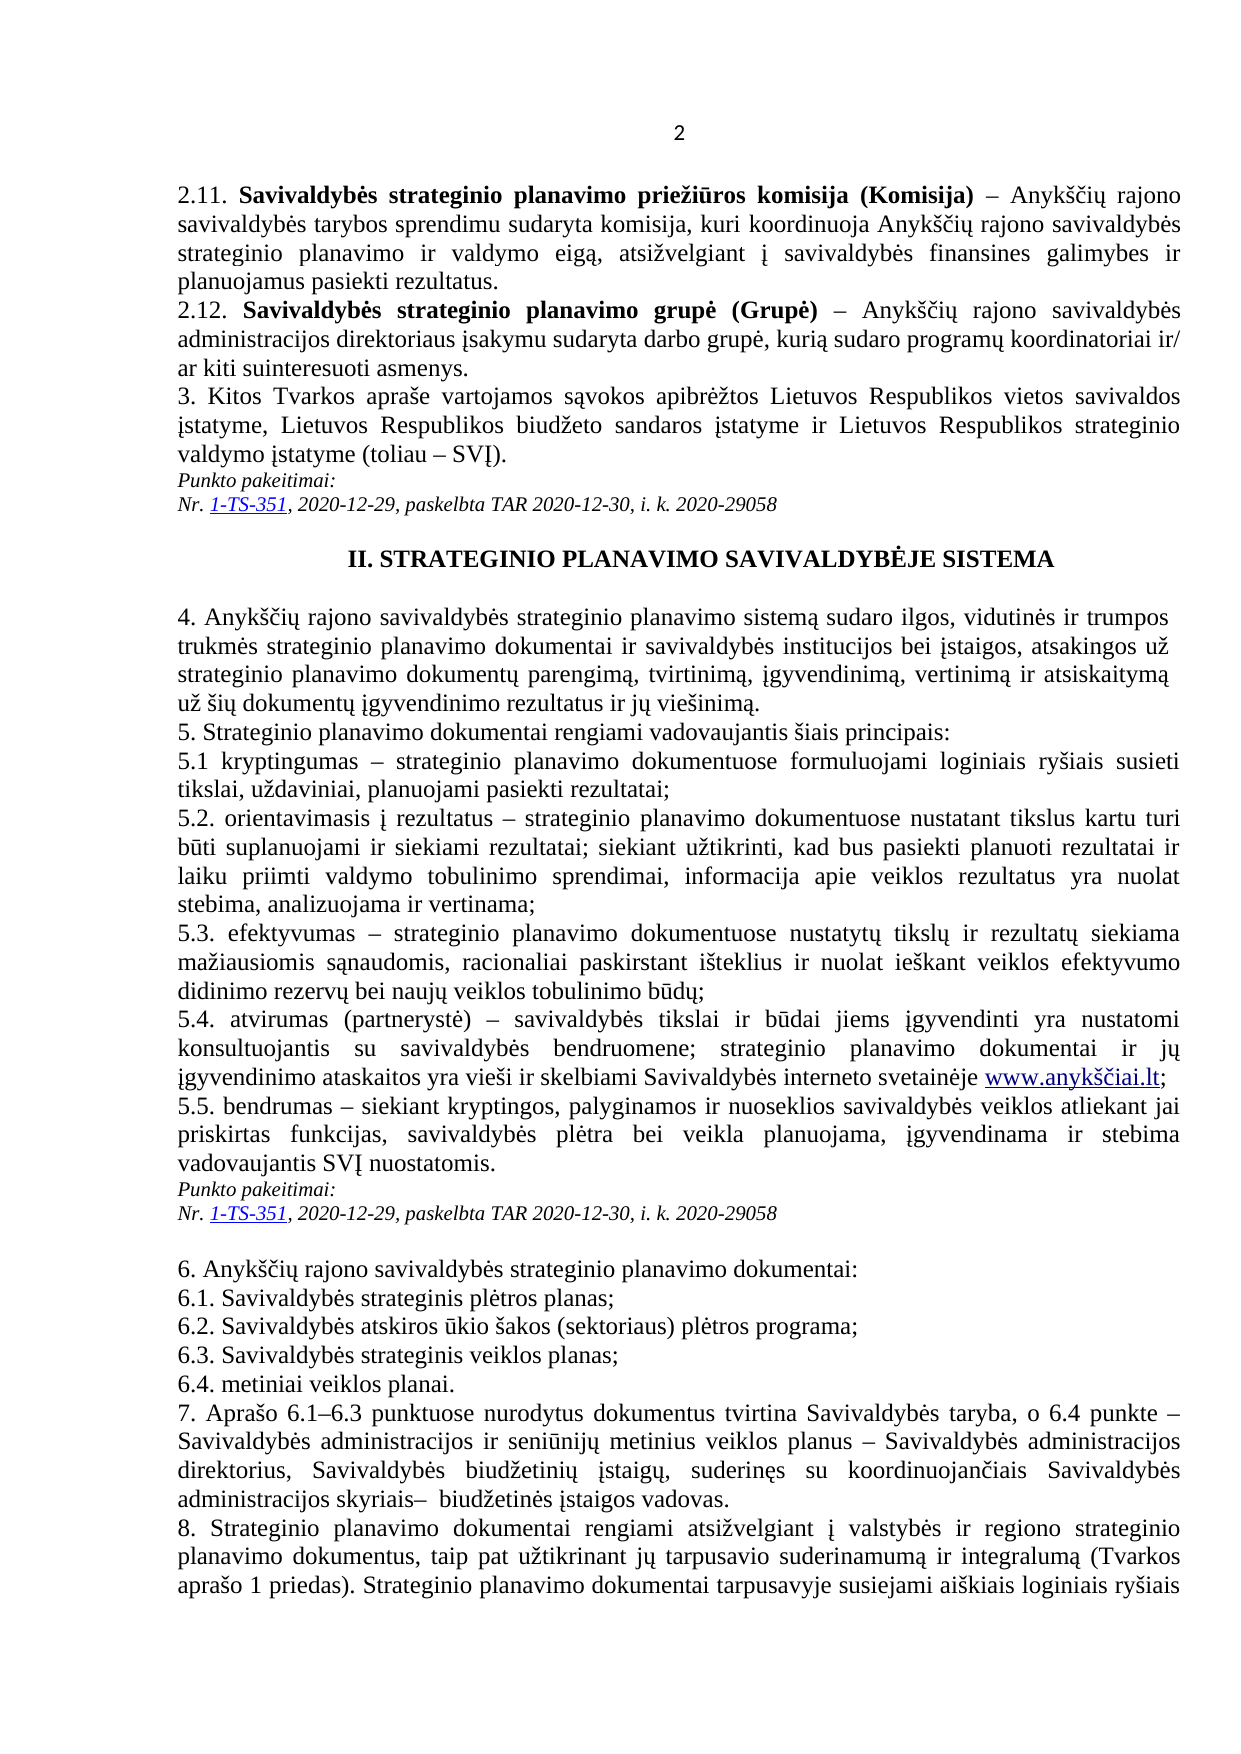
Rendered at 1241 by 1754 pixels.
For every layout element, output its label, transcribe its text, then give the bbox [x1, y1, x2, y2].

text 4. Anykščių rajono savivaldybės strateginio planavimo sistemą sudaro ilgos, vidutinės ir trumpos trukmės strateginio planavimo dokumentai ir savivaldybės institucijos bei įstaigos, atsakingos už strateginio planavimo dokumentų parengimą, tvirtinimą, įgyvendinimą, vertinimą ir atsiskaitymą už šių dokumentų įgyvendinimo rezultatus ir jų viešinimą. [177, 602, 1170, 717]
text 6.2. Savivaldybės atskiros ūkio šakos (sektoriaus) plėtros programa; [177, 1311, 1181, 1340]
text II. STRATEGINIO PLANAVIMO SAVIVALDYBĖJE SISTEMA [222, 544, 1181, 573]
text 3. Kitos Tvarkos apraše vartojamos sąvokos apibrėžtos Lietuvos Respublikos vietos savivaldos įstatyme, Lietuvos Respublikos biudžeto sandaros įstatyme ir Lietuvos Respublikos strateginio valdymo įstatyme (toliau – SVĮ). [177, 381, 1181, 468]
text 6.4. metiniai veiklos planai. [177, 1369, 1181, 1398]
text 5.5. bendrumas – siekiant kryptingos, palyginamos ir nuoseklios savivaldybės veiklos atliekant jai priskirtas funkcijas, savivaldybės plėtra bei veikla planuojama, įgyvendinama ir stebima vadovaujantis SVĮ nuostatomis. [177, 1091, 1181, 1177]
text 2.12. Savivaldybės strateginio planavimo grupė (Grupė) – Anykščių rajono savivaldybės administracijos direktoriaus įsakymu sudaryta darbo grupė, kurią sudaro programų koordinatoriai ir/ ar kiti suinteresuoti asmenys. [177, 295, 1181, 381]
text 2.11. Savivaldybės strateginio planavimo priežiūros komisija (Komisija) – Anykščių rajono savivaldybės tarybos sprendimu sudaryta komisija, kuri koordinuoja Anykščių rajono savivaldybės strateginio planavimo ir valdymo eigą, atsižvelgiant į savivaldybės finansines galimybes ir planuojamus pasiekti rezultatus. [177, 180, 1181, 295]
text 5. Strateginio planavimo dokumentai rengiami vadovaujantis šiais principais: [177, 717, 1181, 746]
text 5.4. atvirumas (partnerystė) – savivaldybės tikslai ir būdai jiems įgyvendinti yra nustatomi konsultuojantis su savivaldybės bendruomene; strateginio planavimo dokumentai ir jų įgyvendinimo ataskaitos yra vieši ir skelbiami Savivaldybės interneto svetainėje www.anykščiai.lt; [177, 1004, 1181, 1091]
text 7. Aprašo 6.1–6.3 punktuose nurodytus dokumentus tvirtina Savivaldybės taryba, o 6.4 punkte – Savivaldybės administracijos ir seniūnijų metinius veiklos planus – Savivaldybės administracijos direktorius, Savivaldybės biudžetinių įstaigų, suderinęs su koordinuojančiais Savivaldybės administracijos skyriais– biudžetinės įstaigos vadovas. [177, 1398, 1181, 1513]
text Nr. 1-TS-351, 2020-12-29, paskelbta TAR 2020-12-30, i. k. 2020-29058 [177, 1201, 1181, 1225]
text Punkto pakeitimai: [177, 468, 1181, 492]
text 6. Anykščių rajono savivaldybės strateginio planavimo dokumentai: [177, 1254, 1181, 1283]
text Nr. 1-TS-351, 2020-12-29, paskelbta TAR 2020-12-30, i. k. 2020-29058 [177, 492, 1181, 516]
text 8. Strateginio planavimo dokumentai rengiami atsižvelgiant į valstybės ir regiono strateginio planavimo dokumentus, taip pat užtikrinant jų tarpusavio suderinamumą ir integralumą (Tvarkos aprašo 1 priedas). Strateginio planavimo dokumentai tarpusavyje susiejami aiškiais loginiais ryšiais [177, 1513, 1181, 1599]
text 5.1 kryptingumas – strateginio planavimo dokumentuose formuluojami loginiais ryšiais susieti tikslai, uždaviniai, planuojami pasiekti rezultatai; [177, 746, 1181, 803]
text 6.3. Savivaldybės strateginis veiklos planas; [177, 1340, 1181, 1369]
text 6.1. Savivaldybės strateginis plėtros planas; [177, 1283, 1181, 1311]
text 5.3. efektyvumas – strateginio planavimo dokumentuose nustatytų tikslų ir rezultatų siekiama mažiausiomis sąnaudomis, racionaliai paskirstant išteklius ir nuolat ieškant veiklos efektyvumo didinimo rezervų bei naujų veiklos tobulinimo būdų; [177, 918, 1181, 1004]
text 5.2. orientavimasis į rezultatus – strateginio planavimo dokumentuose nustatant tikslus kartu turi būti suplanuojami ir siekiami rezultatai; siekiant užtikrinti, kad bus pasiekti planuoti rezultatai ir laiku priimti valdymo tobulinimo sprendimai, informacija apie veiklos rezultatus yra nuolat stebima, analizuojama ir vertinama; [177, 803, 1181, 918]
text Punkto pakeitimai: [177, 1177, 1181, 1201]
